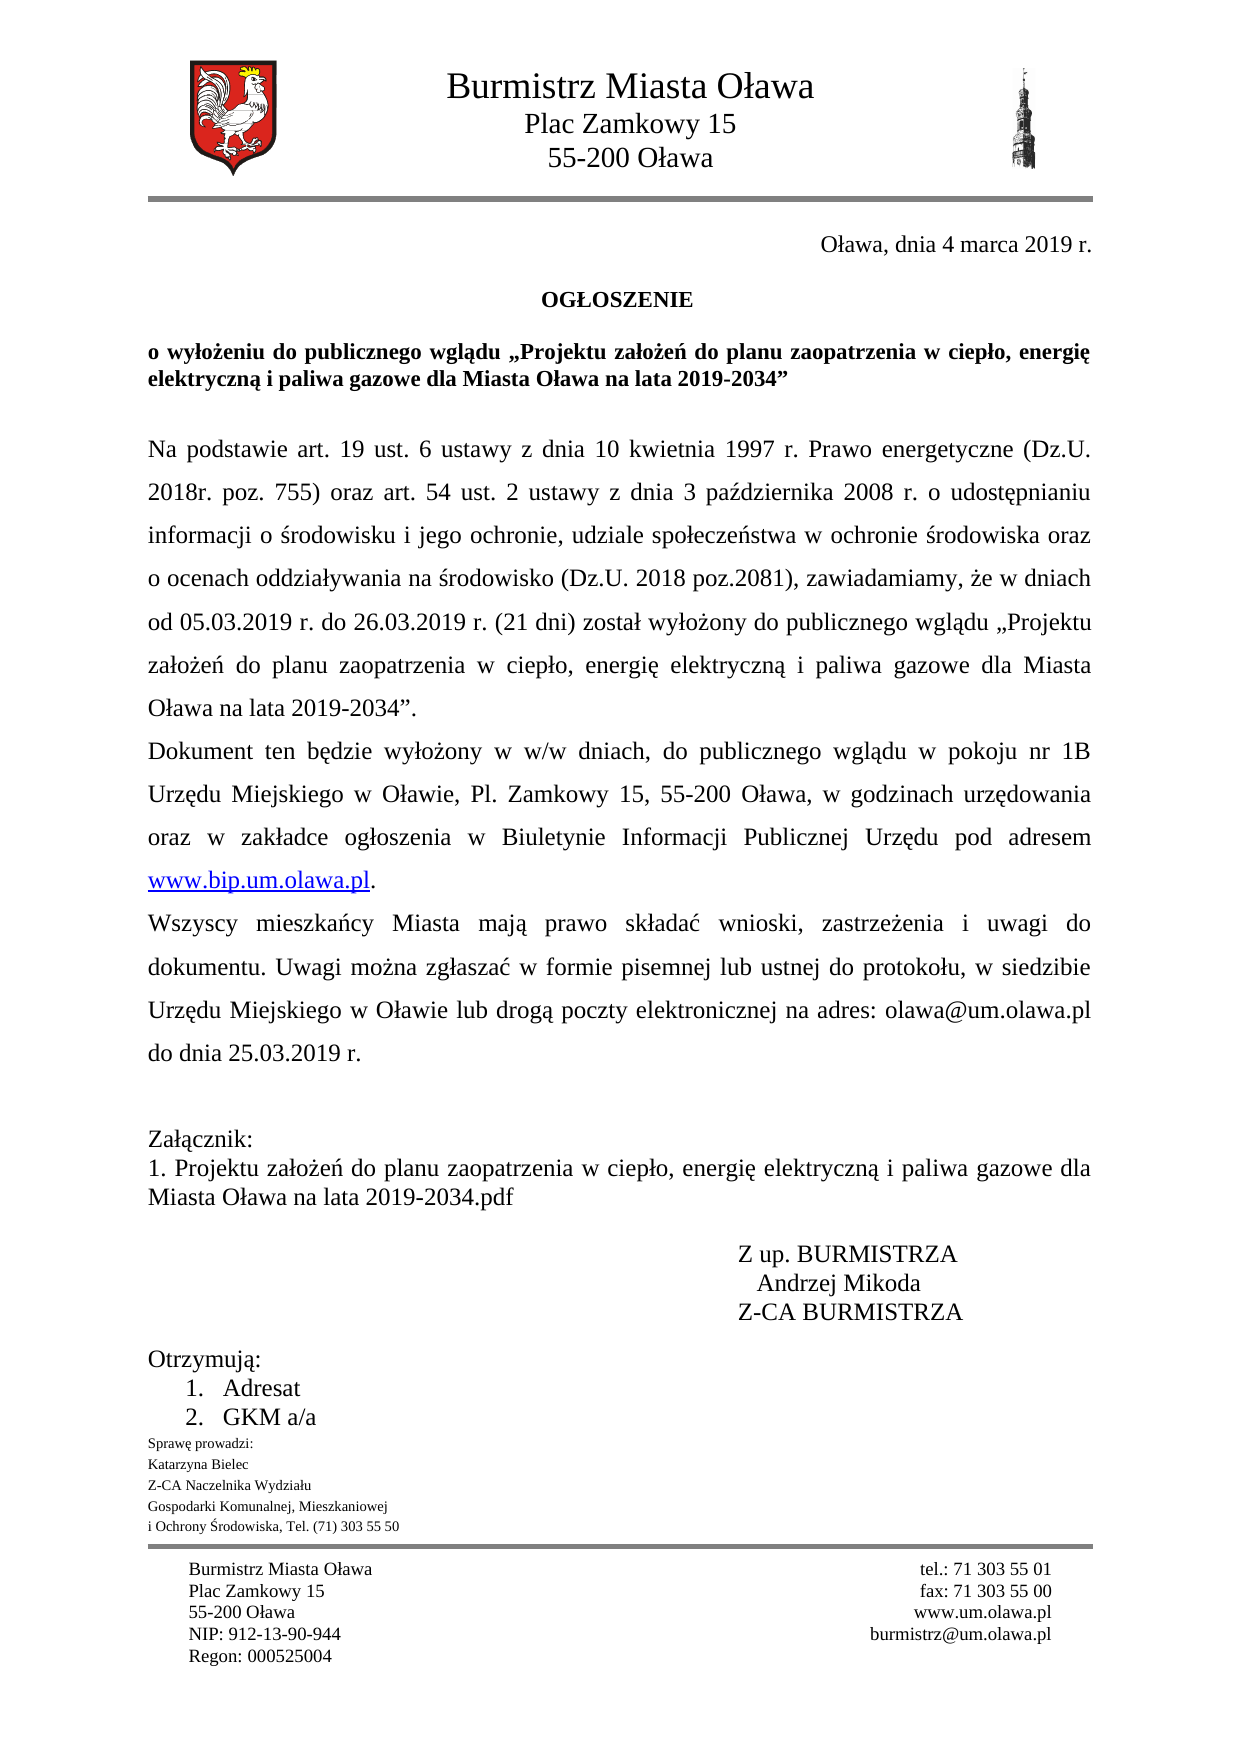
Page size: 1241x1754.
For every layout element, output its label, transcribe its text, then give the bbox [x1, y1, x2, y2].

text Załącznik: [148, 1124, 1092, 1153]
list GKM a/a [185, 1402, 1092, 1431]
text i Ochrony Środowiska, Tel. (71) 303 55 50 [148, 1514, 1092, 1535]
text Sprawę prowadzi: [148, 1431, 1092, 1452]
text Dokument ten będzie wyłożony w w/w dniach, do publicznego wglądu w pokoju nr 1B Urzędu Miejskiego w Oławie, Pl. Zamkowy 15, 55-200 Oława, w godzinach urzędowania oraz w zakładce ogłoszenia w Biuletynie Informacji Publicznej Urzędu pod adresem www.bip.um.olawa.pl. [148, 736, 1092, 894]
text Z-CA BURMISTRZA [148, 1297, 1092, 1325]
text 1. Projektu założeń do planu zaopatrzenia w ciepło, energię elektryczną i paliwa gazowe dla Miasta Oława na lata 2019-2034.pdf [148, 1153, 1092, 1210]
text Gospodarki Komunalnej, Mieszkaniowej [148, 1493, 1092, 1514]
text Otrzymują: [148, 1344, 1092, 1373]
text OGŁOSZENIE [148, 286, 1092, 312]
list Adresat [185, 1373, 1092, 1402]
text Oława, dnia 4 marca 2019 r. [148, 230, 1092, 258]
text Wszyscy mieszkańcy Miasta mają prawo składać wnioski, zastrzeżenia i uwagi do dokumentu. Uwagi można zgłaszać w formie pisemnej lub ustnej do protokołu, w siedzibie Urzędu Miejskiego w Oławie lub drogą poczty elektronicznej na adres: olawa@um.olawa.pl do dnia 25.03.2019 r. [148, 908, 1092, 1067]
text o wyłożeniu do publicznego wglądu „Projektu założeń do planu zaopatrzenia w ciepło, energię elektryczną i paliwa gazowe dla Miasta Oława na lata 2019-2034” [148, 338, 1092, 391]
text Andrzej Mikoda [148, 1268, 1092, 1297]
text Na podstawie art. 19 ust. 6 ustawy z dnia 10 kwietnia 1997 r. Prawo energetyczne (Dz.U. 2018r. poz. 755) oraz art. 54 ust. 2 ustawy z dnia 3 października 2008 r. o udostępnianiu informacji o środowisku i jego ochronie, udziale społeczeństwa w ochronie środowiska oraz o ocenach oddziaływania na środowisko (Dz.U. 2018 poz.2081), zawiadamiamy, że w dniach od 05.03.2019 r. do 26.03.2019 r. (21 dni) został wyłożony do publicznego wglądu „Projektu założeń do planu zaopatrzenia w ciepło, energię elektryczną i paliwa gazowe dla Miasta Oława na lata 2019-2034”. [148, 434, 1092, 722]
picture [1012, 68, 1036, 169]
text Z-CA Naczelnika Wydziału [148, 1472, 1092, 1493]
text Z up. BURMISTRZA [148, 1239, 1092, 1268]
text Katarzyna Bielec [148, 1452, 1092, 1472]
